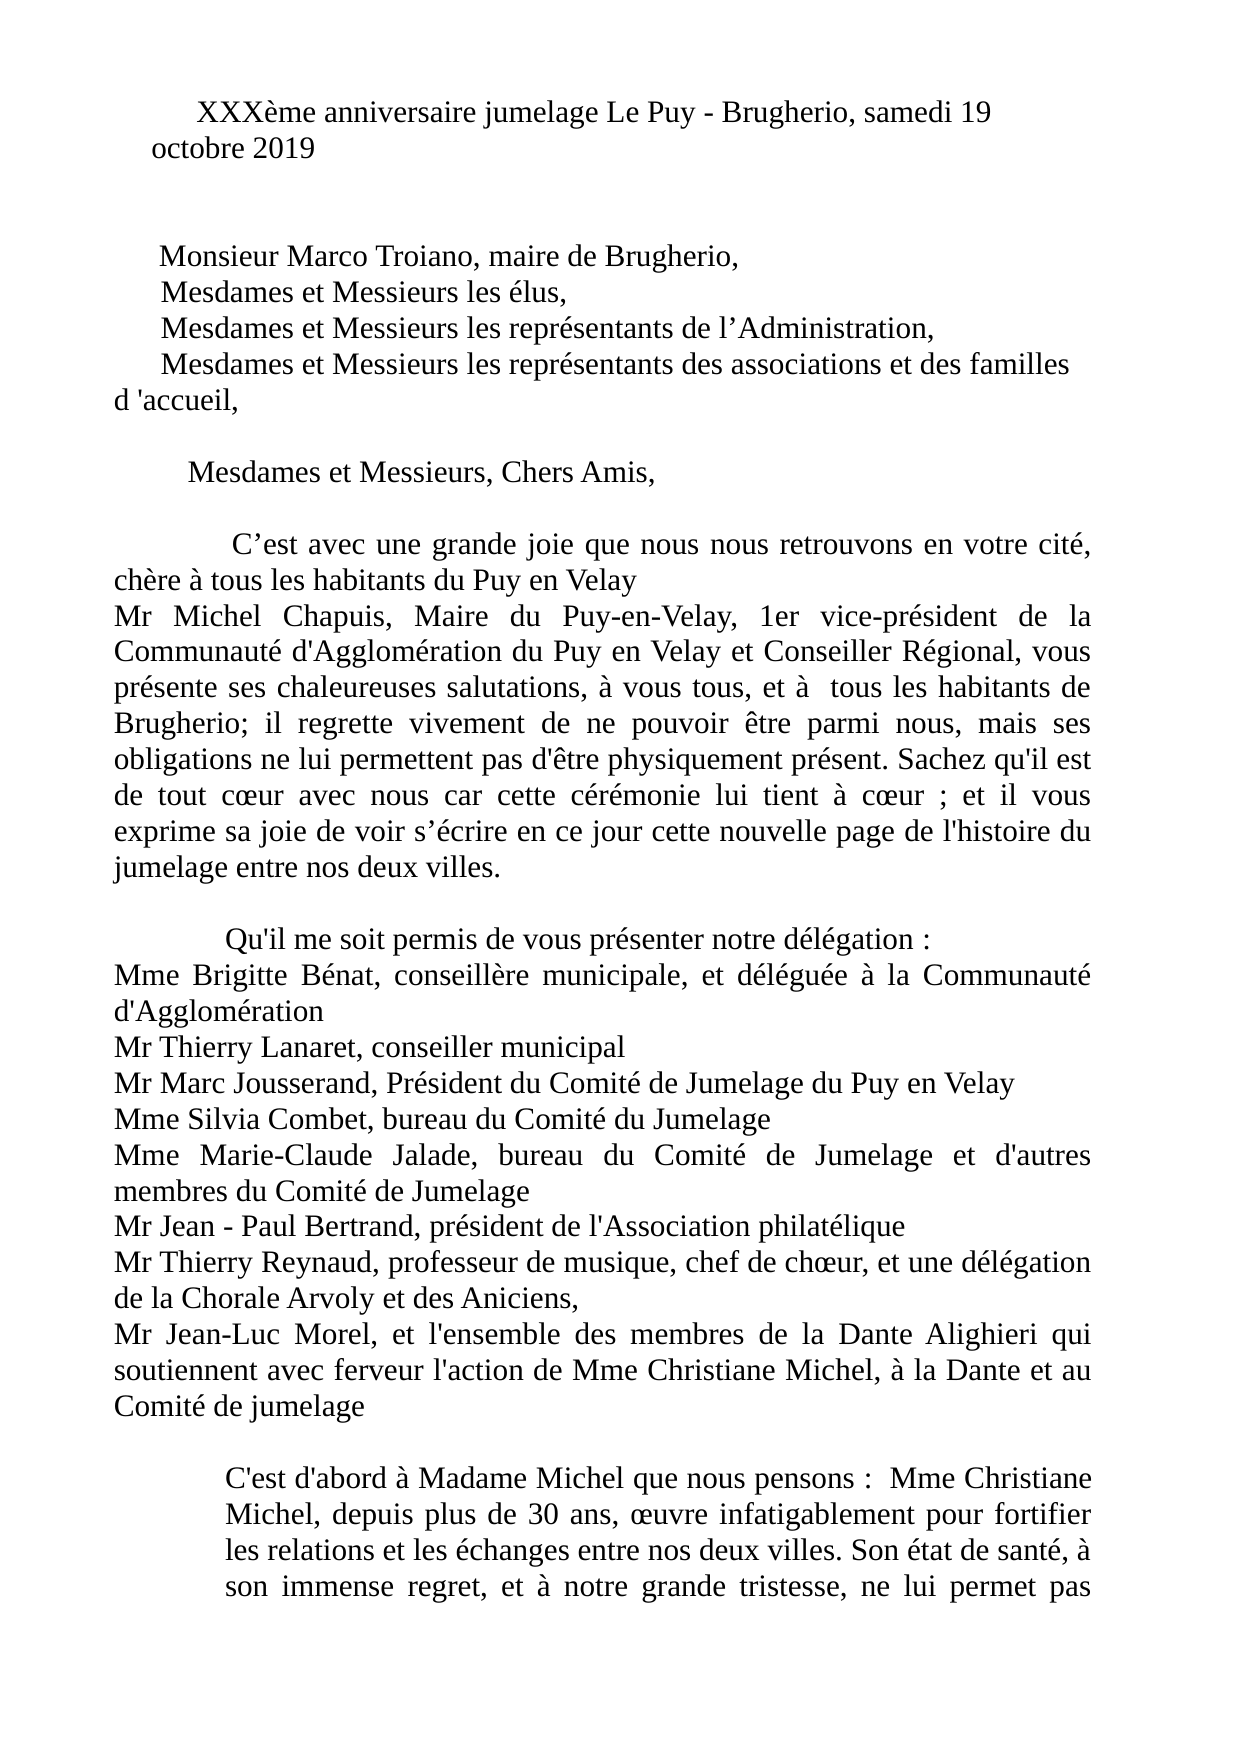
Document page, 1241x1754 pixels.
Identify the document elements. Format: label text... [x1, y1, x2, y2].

text Mesdames et Messieurs les élus, [113, 273, 1093, 309]
text Mesdames et Messieurs, Chers Amis, [113, 453, 1093, 489]
text C'est d'abord à Madame Michel que nous pensons : Mme Christiane Michel, depuis plus de 30 ans, œuvre infatigablement pour fortifier les relations et les échanges entre nos deux villes. Son état de santé, à son immense regret, et à notre grande tristesse, ne lui permet pas [225, 1459, 1093, 1603]
text Mr Jean-Luc Morel, et l'ensemble des membres de la Dante Alighieri qui soutiennent avec ferveur l'action de Mme Christiane Michel, à la Dante et au Comité de jumelage [113, 1316, 1093, 1423]
text Mesdames et Messieurs les représentants des associations et des familles d 'accueil, [113, 345, 1093, 417]
text C’est avec une grande joie que nous nous retrouvons en votre cité, chère à tous les habitants du Puy en Velay [113, 525, 1093, 597]
text XXXème anniversaire jumelage Le Puy - Brugherio, samedi 19 octobre 2019 [151, 94, 1093, 166]
text Qu'il me soit permis de vous présenter notre délégation : [113, 920, 1093, 956]
text Mme Marie-Claude Jalade, bureau du Comité de Jumelage et d'autres membres du Comité de Jumelage [113, 1136, 1093, 1208]
text Mr Michel Chapuis, Maire du Puy-en-Velay, 1er vice-président de la Communauté d'Agglomération du Puy en Velay et Conseiller Régional, vous présente ses chaleureuses salutations, à vous tous, et à tous les habitants de Brugherio; il regrette vivement de ne pouvoir être parmi nous, mais ses obligations ne lui permettent pas d'être physiquement présent. Sachez qu'il est de tout cœur avec nous car cette cérémonie lui tient à cœur ; et il vous exprime sa joie de voir s’écrire en ce jour cette nouvelle page de l'histoire du jumelage entre nos deux villes. [113, 597, 1093, 884]
text Mr Jean - Paul Bertrand, président de l'Association philatélique [113, 1208, 1093, 1244]
text Mme Brigitte Bénat, conseillère municipale, et déléguée à la Communauté d'Agglomération [113, 956, 1093, 1028]
text Mr Marc Jousserand, Président du Comité de Jumelage du Puy en Velay [113, 1064, 1093, 1100]
text Mr Thierry Reynaud, professeur de musique, chef de chœur, et une délégation de la Chorale Arvoly et des Aniciens, [113, 1244, 1093, 1316]
text Mr Thierry Lanaret, conseiller municipal [113, 1028, 1093, 1064]
text Mme Silvia Combet, bureau du Comité du Jumelage [113, 1100, 1093, 1136]
text Monsieur Marco Troiano, maire de Brugherio, [151, 237, 1093, 273]
text Mesdames et Messieurs les représentants de l’Administration, [113, 309, 1093, 345]
